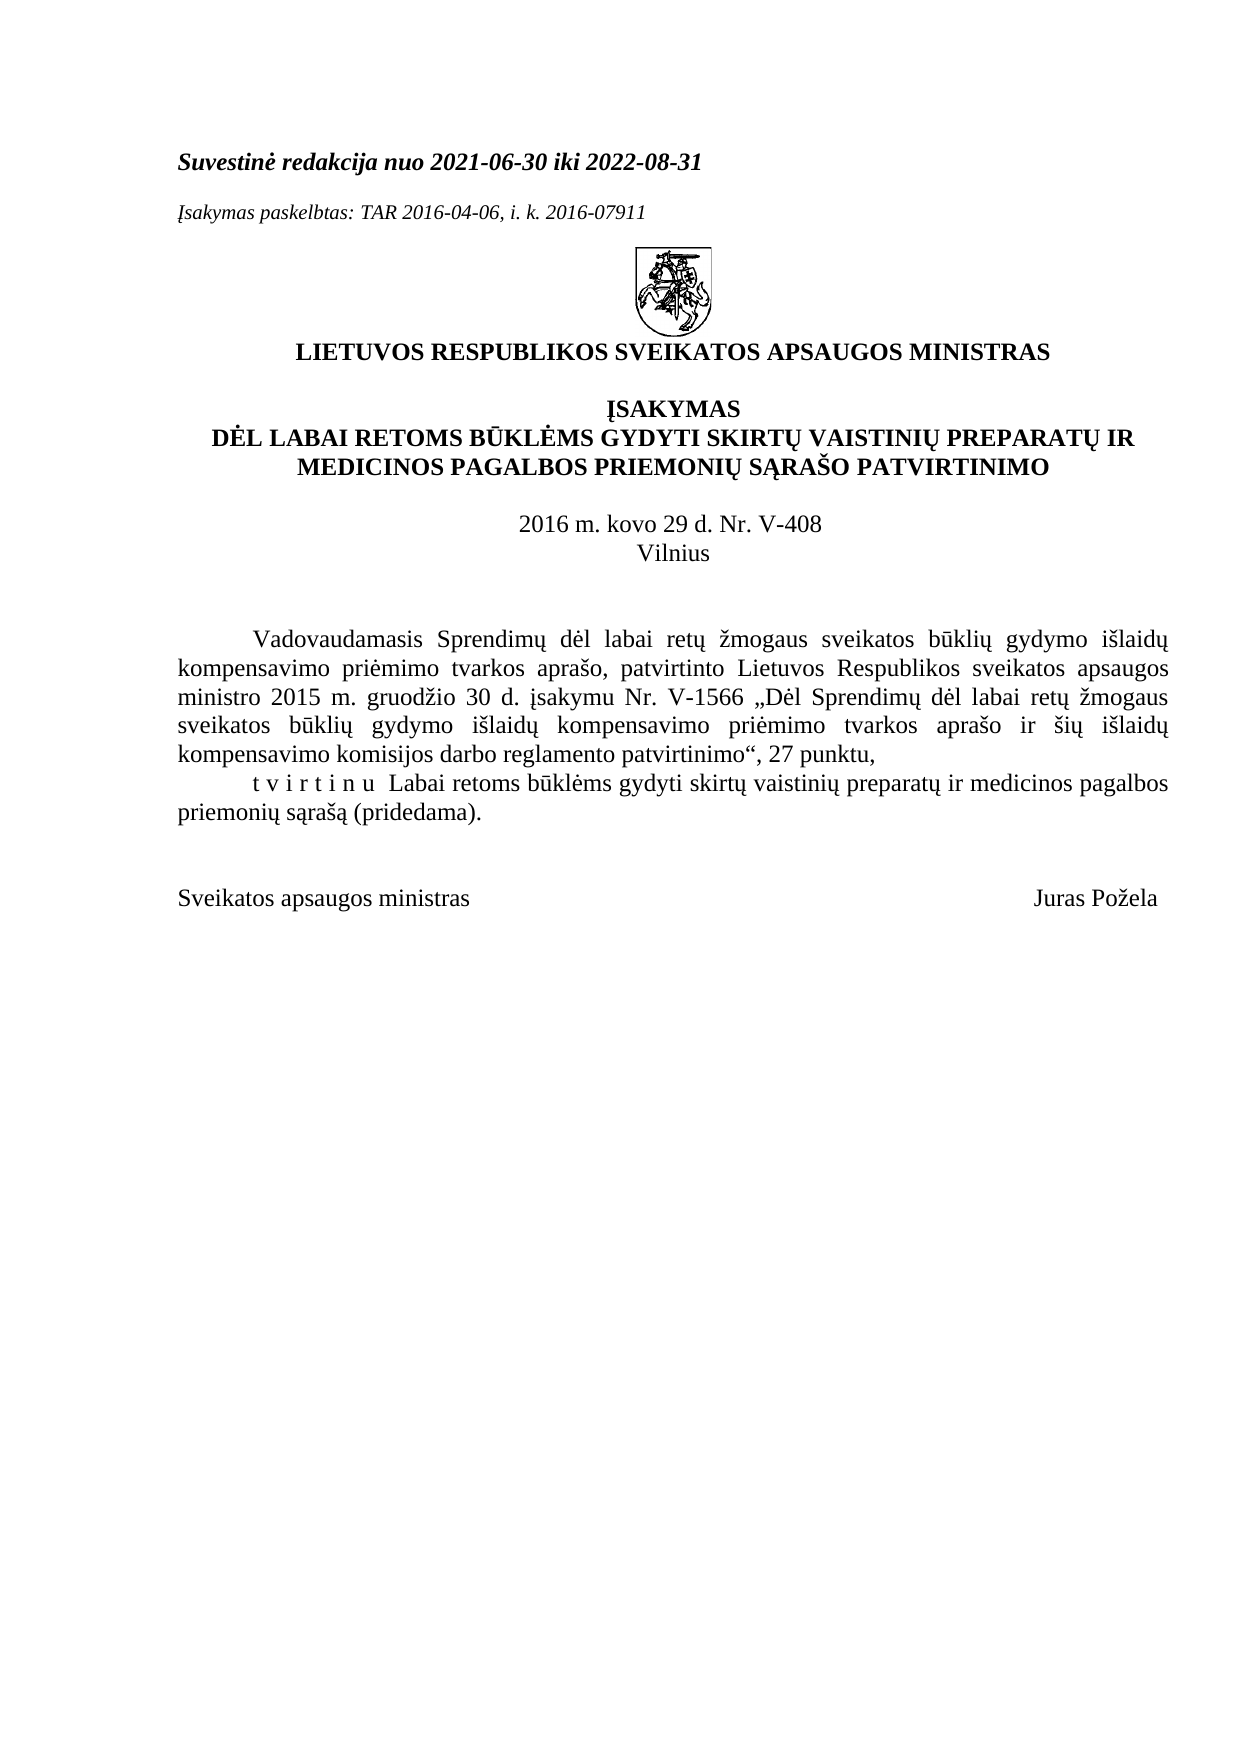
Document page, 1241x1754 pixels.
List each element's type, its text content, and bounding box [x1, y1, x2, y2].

text LIETUVOS RESPUBLIKOS SVEIKATOS APSAUGOS MINISTRAS [177, 337, 1169, 366]
text Įsakymas paskelbtas: TAR 2016-04-06, i. k. 2016-07911 [177, 200, 1169, 224]
text 2016 m. kovo 29 d. Nr. V-408 [177, 509, 1169, 538]
text Vilnius [177, 538, 1169, 567]
text DĖL LABAI RETOMS BŪKLĖMS GYDYTI SKIRTŲ VAISTINIŲ PREPARATŲ IR MEDICINOS PAGALBOS PRIEMONIŲ SĄRAŠO PATVIRTINIMO [177, 423, 1169, 481]
text Sveikatos apsaugos ministras Juras Požela [177, 883, 1169, 912]
text Vadovaudamasis Sprendimų dėl labai retų žmogaus sveikatos būklių gydymo išlaidų kompensavimo priėmimo tvarkos aprašo, patvirtinto Lietuvos Respublikos sveikatos apsaugos ministro 2015 m. gruodžio 30 d. įsakymu Nr. V-1566 „Dėl Sprendimų dėl labai retų žmogaus sveikatos būklių gydymo išlaidų kompensavimo priėmimo tvarkos aprašo ir šių išlaidų kompensavimo komisijos darbo reglamento patvirtinimo“, 27 punktu, [177, 624, 1169, 768]
text Suvestinė redakcija nuo 2021-06-30 iki 2022-08-31 [177, 147, 1169, 176]
text ĮSAKYMAS [177, 394, 1169, 423]
text t v i r t i n u Labai retoms būklėms gydyti skirtų vaistinių preparatų ir medicinos pagalbos priemonių sąrašą (pridedama). [177, 768, 1169, 826]
